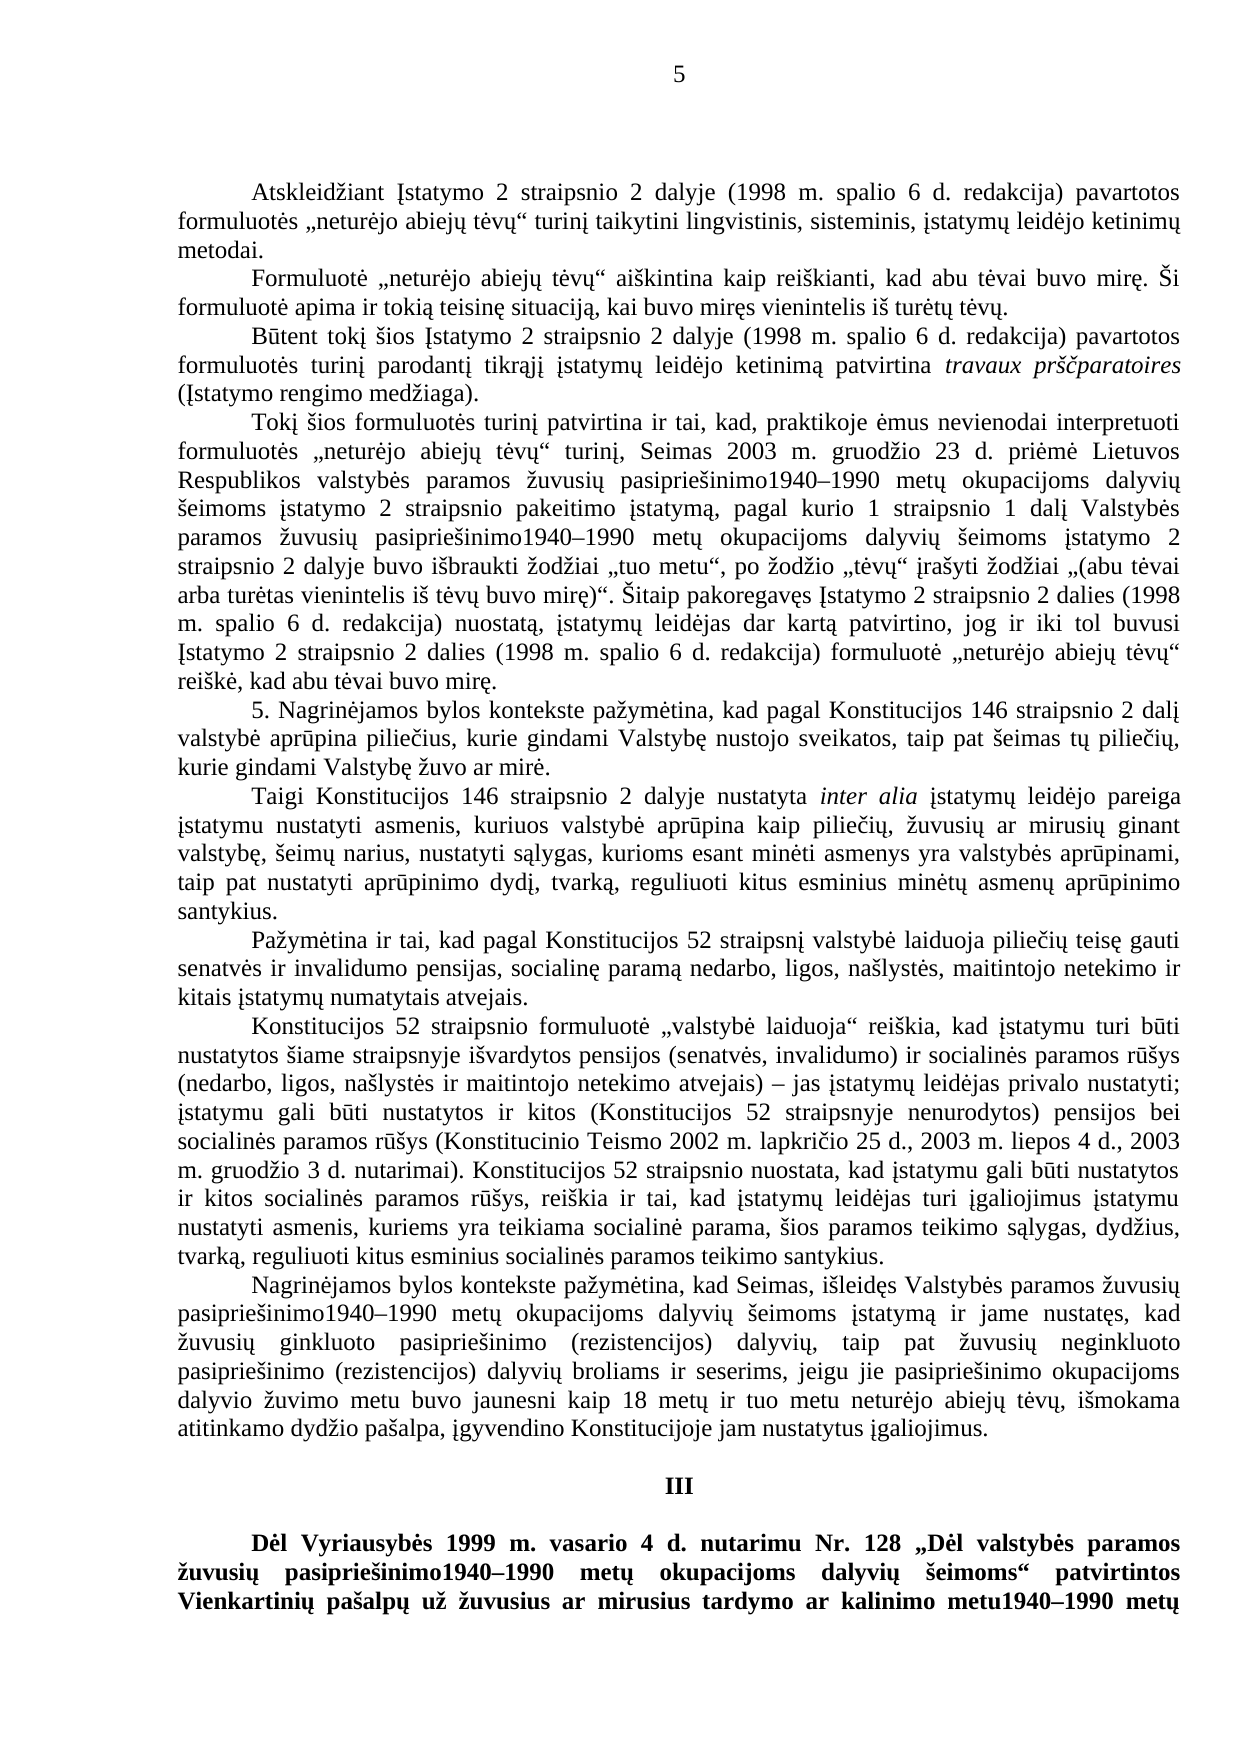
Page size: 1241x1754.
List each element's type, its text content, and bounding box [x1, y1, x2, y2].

text Tokį šios formuluotės turinį patvirtina ir tai, kad, praktikoje ėmus nevienodai interpretuoti formuluotės „neturėjo abiejų tėvų“ turinį, Seimas 2003 m. gruodžio 23 d. priėmė Lietuvos Respublikos valstybės paramos žuvusių pasipriešinimo1940–1990 metų okupacijoms dalyvių šeimoms įstatymo 2 straipsnio pakeitimo įstatymą, pagal kurio 1 straipsnio 1 dalį Valstybės paramos žuvusių pasipriešinimo1940–1990 metų okupacijoms dalyvių šeimoms įstatymo 2 straipsnio 2 dalyje buvo išbraukti žodžiai „tuo metu“, po žodžio „tėvų“ įrašyti žodžiai „(abu tėvai arba turėtas vienintelis iš tėvų buvo mirę)“. Šitaip pakoregavęs Įstatymo 2 straipsnio 2 dalies (1998 m. spalio 6 d. redakcija) nuostatą, įstatymų leidėjas dar kartą patvirtino, jog ir iki tol buvusi Įstatymo 2 straipsnio 2 dalies (1998 m. spalio 6 d. redakcija) formuluotė „neturėjo abiejų tėvų“ reiškė, kad abu tėvai buvo mirę. [177, 407, 1181, 695]
text Būtent tokį šios Įstatymo 2 straipsnio 2 dalyje (1998 m. spalio 6 d. redakcija) pavartotos formuluotės turinį parodantį tikrąjį įstatymų leidėjo ketinimą patvirtina travaux prščparatoires (Įstatymo rengimo medžiaga). [177, 321, 1181, 407]
text Dėl Vyriausybės 1999 m. vasario 4 d. nutarimu Nr. 128 „Dėl valstybės paramos žuvusių pasipriešinimo1940–1990 metų okupacijoms dalyvių šeimoms“ patvirtintos Vienkartinių pašalpų už žuvusius ar mirusius tardymo ar kalinimo metu1940–1990 metų [177, 1528, 1181, 1615]
text III [177, 1471, 1181, 1500]
text Konstitucijos 52 straipsnio formuluotė „valstybė laiduoja“ reiškia, kad įstatymu turi būti nustatytos šiame straipsnyje išvardytos pensijos (senatvės, invalidumo) ir socialinės paramos rūšys (nedarbo, ligos, našlystės ir maitintojo netekimo atvejais) – jas įstatymų leidėjas privalo nustatyti; įstatymu gali būti nustatytos ir kitos (Konstitucijos 52 straipsnyje nenurodytos) pensijos bei socialinės paramos rūšys (Konstitucinio Teismo 2002 m. lapkričio 25 d., 2003 m. liepos 4 d., 2003 m. gruodžio 3 d. nutarimai). Konstitucijos 52 straipsnio nuostata, kad įstatymu gali būti nustatytos ir kitos socialinės paramos rūšys, reiškia ir tai, kad įstatymų leidėjas turi įgaliojimus įstatymu nustatyti asmenis, kuriems yra teikiama socialinė parama, šios paramos teikimo sąlygas, dydžius, tvarką, reguliuoti kitus esminius socialinės paramos teikimo santykius. [177, 1011, 1181, 1270]
text Taigi Konstitucijos 146 straipsnio 2 dalyje nustatyta inter alia įstatymų leidėjo pareiga įstatymu nustatyti asmenis, kuriuos valstybė aprūpina kaip piliečių, žuvusių ar mirusių ginant valstybę, šeimų narius, nustatyti sąlygas, kurioms esant minėti asmenys yra valstybės aprūpinami, taip pat nustatyti aprūpinimo dydį, tvarką, reguliuoti kitus esminius minėtų asmenų aprūpinimo santykius. [177, 781, 1181, 925]
text Atskleidžiant Įstatymo 2 straipsnio 2 dalyje (1998 m. spalio 6 d. redakcija) pavartotos formuluotės „neturėjo abiejų tėvų“ turinį taikytini lingvistinis, sisteminis, įstatymų leidėjo ketinimų metodai. [177, 177, 1181, 263]
text Nagrinėjamos bylos kontekste pažymėtina, kad Seimas, išleidęs Valstybės paramos žuvusių pasipriešinimo1940–1990 metų okupacijoms dalyvių šeimoms įstatymą ir jame nustatęs, kad žuvusių ginkluoto pasipriešinimo (rezistencijos) dalyvių, taip pat žuvusių neginkluoto pasipriešinimo (rezistencijos) dalyvių broliams ir seserims, jeigu jie pasipriešinimo okupacijoms dalyvio žuvimo metu buvo jaunesni kaip 18 metų ir tuo metu neturėjo abiejų tėvų, išmokama atitinkamo dydžio pašalpa, įgyvendino Konstitucijoje jam nustatytus įgaliojimus. [177, 1270, 1181, 1442]
text Pažymėtina ir tai, kad pagal Konstitucijos 52 straipsnį valstybė laiduoja piliečių teisę gauti senatvės ir invalidumo pensijas, socialinę paramą nedarbo, ligos, našlystės, maitintojo netekimo ir kitais įstatymų numatytais atvejais. [177, 925, 1181, 1011]
text 5. Nagrinėjamos bylos kontekste pažymėtina, kad pagal Konstitucijos 146 straipsnio 2 dalį valstybė aprūpina piliečius, kurie gindami Valstybę nustojo sveikatos, taip pat šeimas tų piliečių, kurie gindami Valstybę žuvo ar mirė. [177, 695, 1181, 781]
text Formuluotė „neturėjo abiejų tėvų“ aiškintina kaip reiškianti, kad abu tėvai buvo mirę. Ši formuluotė apima ir tokią teisinę situaciją, kai buvo miręs vienintelis iš turėtų tėvų. [177, 263, 1181, 321]
